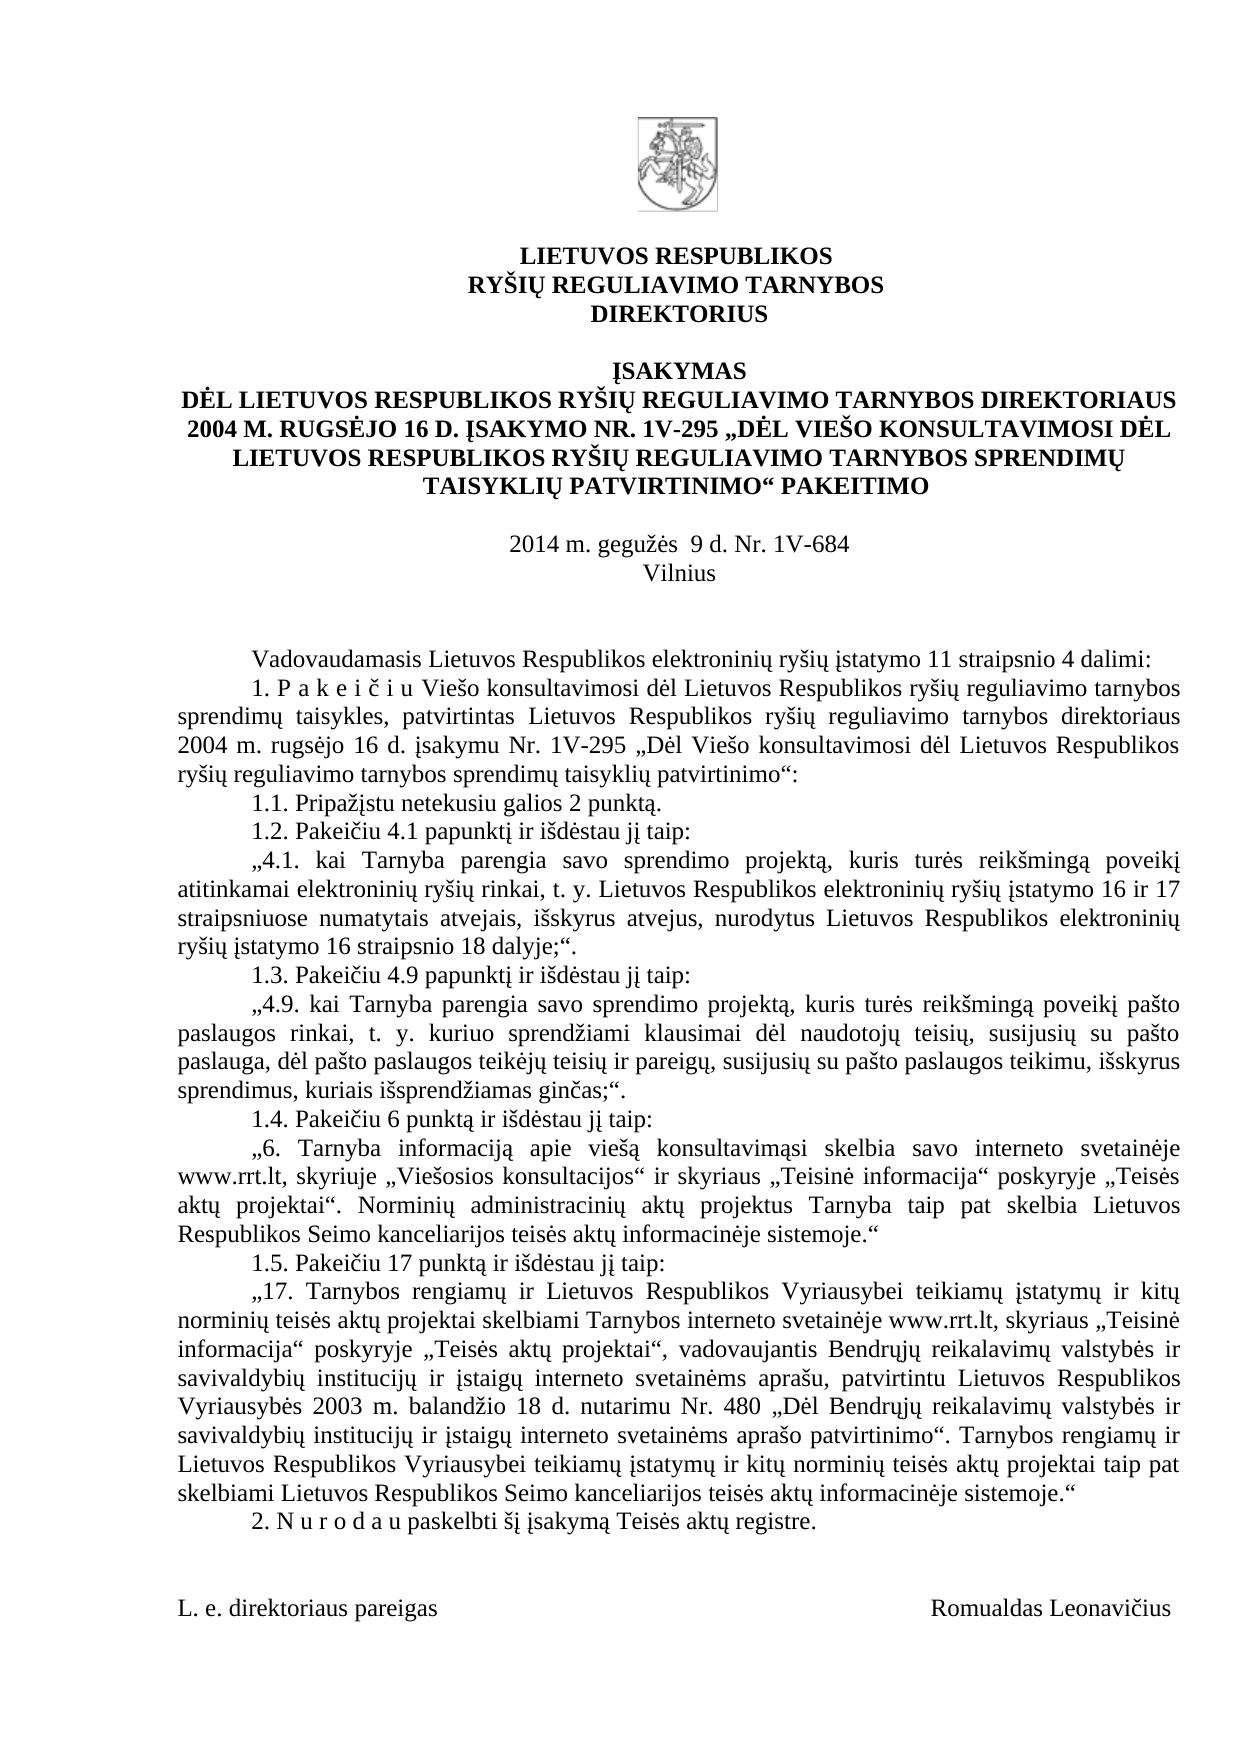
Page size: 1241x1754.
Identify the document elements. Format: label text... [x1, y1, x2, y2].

text 2. N u r o d a u paskelbti šį įsakymą Teisės aktų registre. [177, 1506, 1181, 1535]
text „4.1. kai Tarnyba parengia savo sprendimo projektą, kuris turės reikšmingą poveikį atitinkamai elektroninių ryšių rinkai, t. y. Lietuvos Respublikos elektroninių ryšių įstatymo 16 ir 17 straipsniuose numatytais atvejais, išskyrus atvejus, nurodytus Lietuvos Respublikos elektroninių ryšių įstatymo 16 straipsnio 18 dalyje;“. [177, 845, 1181, 960]
text 1.2. Pakeičiu 4.1 papunktį ir išdėstau jį taip: [177, 816, 1181, 845]
text 1. P a k e i č i u Viešo konsultavimosi dėl Lietuvos Respublikos ryšių reguliavimo tarnybos sprendimų taisykles, patvirtintas Lietuvos Respublikos ryšių reguliavimo tarnybos direktoriaus 2004 m. rugsėjo 16 d. įsakymu Nr. 1V-295 „Dėl Viešo konsultavimosi dėl Lietuvos Respublikos ryšių reguliavimo tarnybos sprendimų taisyklių patvirtinimo“: [177, 673, 1181, 788]
text Dėl Lietuvos Respublikos ryšių reguliavimo tarnybos direktoriaus 2004 m. rugsėjo 16 d. įsakymo Nr. 1V-295 „Dėl Viešo konsultavimosi dėl Lietuvos Respublikos ryšių reguliavimo tarnybos sprendimų taisyklių patvirtinimo“ PAKEITIMO [177, 385, 1181, 500]
text 1.3. Pakeičiu 4.9 papunktį ir išdėstau jį taip: [177, 960, 1181, 989]
text 1.4. Pakeičiu 6 punktą ir išdėstau jį taip: [177, 1104, 1181, 1133]
text RYŠIŲ REGULIAVIMO TARNYBOS [177, 270, 1181, 299]
text 1.5. Pakeičiu 17 punktą ir išdėstau jį taip: [177, 1248, 1181, 1276]
text LIETUVOS RESPUBLIKOS [177, 241, 1181, 270]
text ĮSAKYMAS [177, 356, 1181, 385]
text Vadovaudamasis Lietuvos Respublikos elektroninių ryšių įstatymo 11 straipsnio 4 dalimi: [177, 644, 1181, 673]
text 2014 m. gegužės 9 d. Nr. 1V-684 [177, 529, 1181, 558]
text „17. Tarnybos rengiamų ir Lietuvos Respublikos Vyriausybei teikiamų įstatymų ir kitų norminių teisės aktų projektai skelbiami Tarnybos interneto svetainėje www.rrt.lt, skyriaus „Teisinė informacija“ poskyryje „Teisės aktų projektai“, vadovaujantis Bendrųjų reikalavimų valstybės ir savivaldybių institucijų ir įstaigų interneto svetainėms aprašu, patvirtintu Lietuvos Respublikos Vyriausybės 2003 m. balandžio 18 d. nutarimu Nr. 480 „Dėl Bendrųjų reikalavimų valstybės ir savivaldybių institucijų ir įstaigų interneto svetainėms aprašo patvirtinimo“. Tarnybos rengiamų ir Lietuvos Respublikos Vyriausybei teikiamų įstatymų ir kitų norminių teisės aktų projektai taip pat skelbiami Lietuvos Respublikos Seimo kanceliarijos teisės aktų informacinėje sistemoje.“ [177, 1276, 1181, 1506]
text 1.1. Pripažįstu netekusiu galios 2 punktą. [177, 788, 1181, 816]
text „4.9. kai Tarnyba parengia savo sprendimo projektą, kuris turės reikšmingą poveikį pašto paslaugos rinkai, t. y. kuriuo sprendžiami klausimai dėl naudotojų teisių, susijusių su pašto paslauga, dėl pašto paslaugos teikėjų teisių ir pareigų, susijusių su pašto paslaugos teikimu, išskyrus sprendimus, kuriais išsprendžiamas ginčas;“. [177, 989, 1181, 1104]
text Vilnius [177, 558, 1181, 586]
text DIREKTORIUS [177, 299, 1181, 328]
text „6. Tarnyba informaciją apie viešą konsultavimąsi skelbia savo interneto svetainėje www.rrt.lt, skyriuje „Viešosios konsultacijos“ ir skyriaus „Teisinė informacija“ poskyryje „Teisės aktų projektai“. Norminių administracinių aktų projektus Tarnyba taip pat skelbia Lietuvos Respublikos Seimo kanceliarijos teisės aktų informacinėje sistemoje.“ [177, 1133, 1181, 1248]
text L. e. direktoriaus pareigas Romualdas Leonavičius [177, 1593, 1181, 1621]
